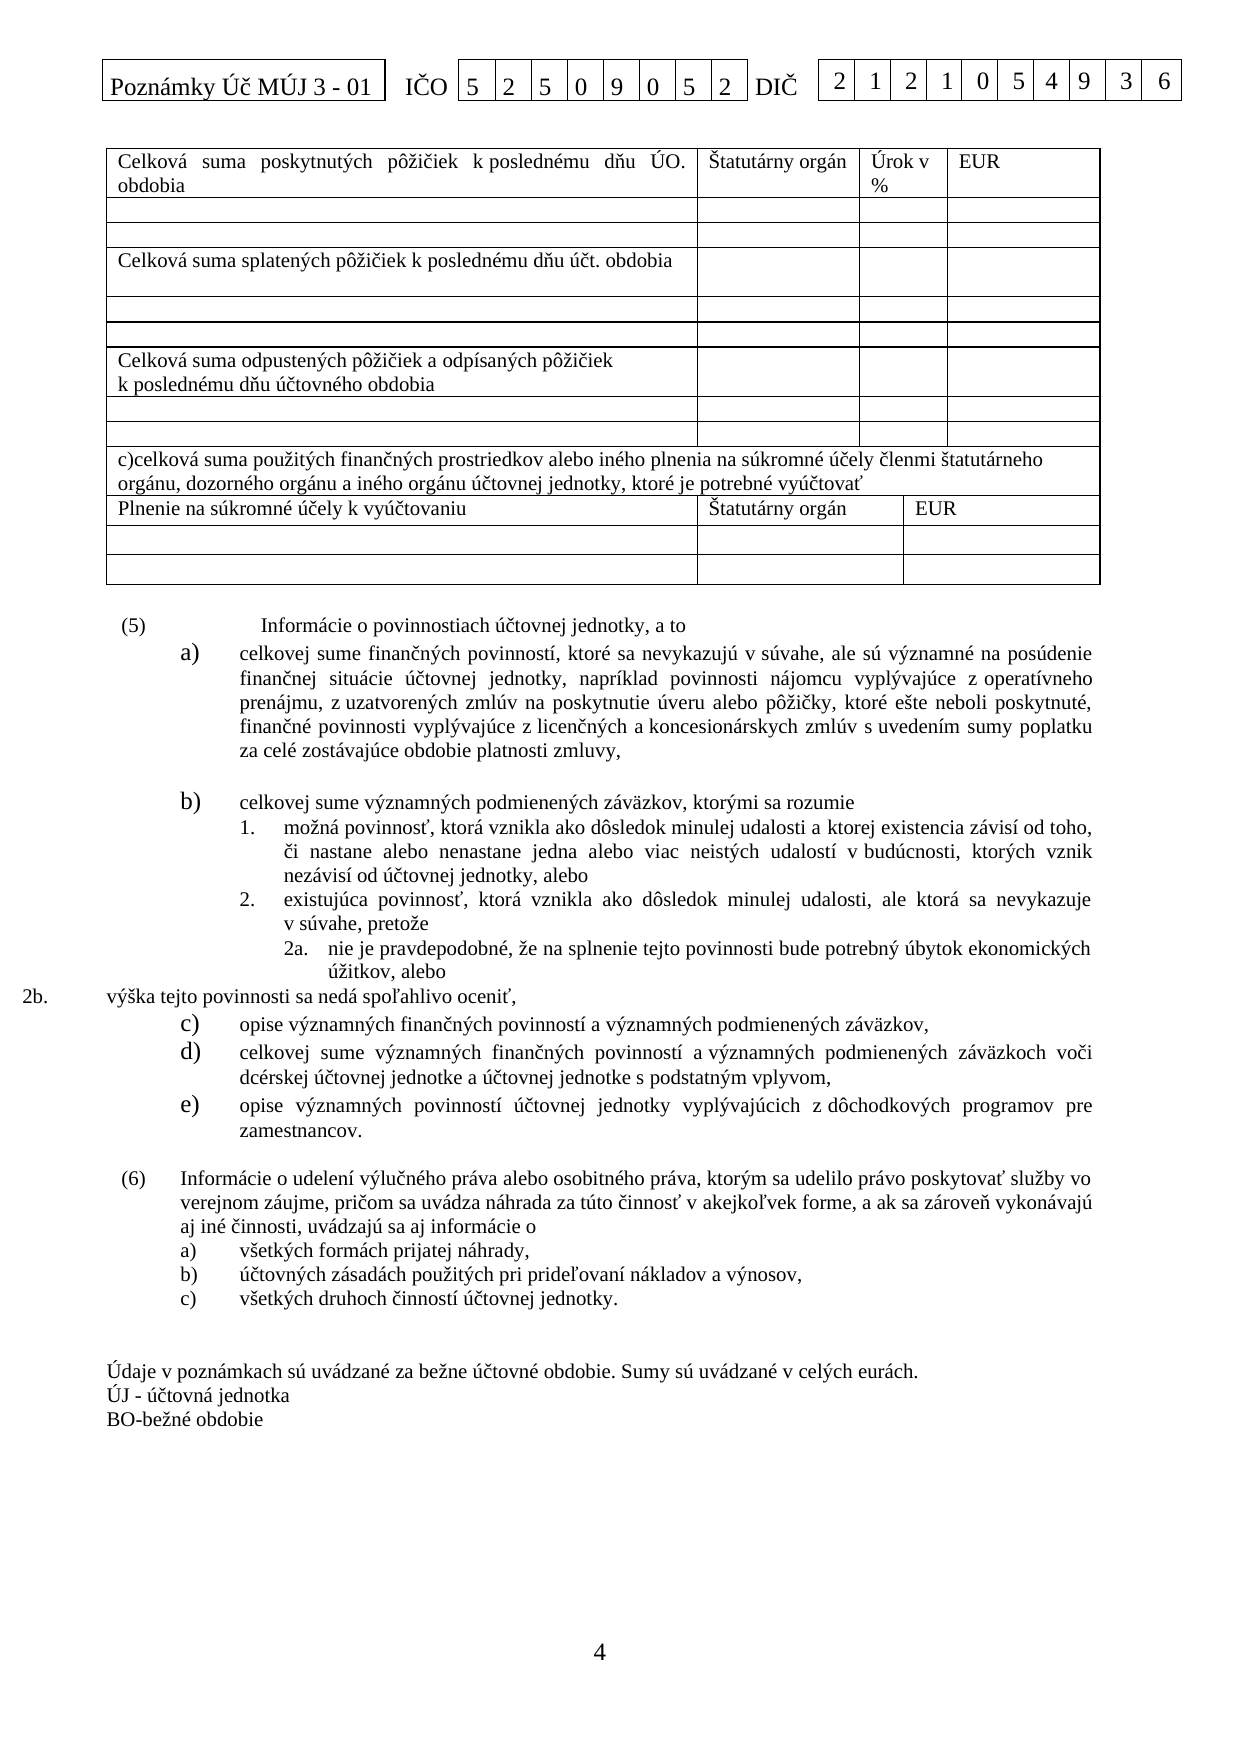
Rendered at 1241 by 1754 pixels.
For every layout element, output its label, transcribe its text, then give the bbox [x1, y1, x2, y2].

table_cell [698, 422, 859, 446]
table_cell [698, 526, 903, 554]
table_cell [698, 248, 859, 296]
table_cell c)celková suma použitých finančných prostriedkov alebo iného plnenia na súkromné účely členmi štatutárneho orgánu, dozorného orgánu a iného orgánu účtovnej jednotky, ktoré je potrebné vyúčtovať [107, 447, 1099, 495]
table_cell [948, 297, 1099, 321]
list celkovej sume významných podmienených záväzkov, ktorými sa rozumie [180, 786, 1092, 815]
table_cell [948, 223, 1099, 247]
list existujúca povinnosť, ktorá vznikla ako dôsledok minulej udalosti, ale ktorá sa nevykazuje v súvahe, pretože [239, 887, 1092, 935]
table_cell [107, 323, 697, 346]
table_cell [698, 297, 859, 321]
table_cell [860, 297, 947, 321]
table_cell [860, 422, 947, 446]
table_cell [698, 397, 859, 421]
list možná povinnosť, ktorá vznikla ako dôsledok minulej udalosti a ktorej existencia závisí od toho, či nastane alebo nenastane jedna alebo viac neistých udalostí v budúcnosti, ktorých vznik nezávisí od účtovnej jednotky, alebo [239, 815, 1092, 887]
table_cell [948, 348, 1099, 396]
table_cell [698, 555, 903, 583]
text Údaje v poznámkach sú uvádzané za bežne účtovné obdobie. Sumy sú uvádzané v celých eurách. [106, 1358, 1092, 1383]
table_cell [107, 297, 697, 321]
table_cell Celková suma odpustených pôžičiek a odpísaných pôžičiek k poslednému dňu účtovného obdobia [107, 348, 697, 396]
table_cell [860, 323, 947, 346]
list Informácie o udelení výlučného práva alebo osobitného práva, ktorým sa udelilo právo poskytovať služby vo verejnom záujme, pričom sa uvádza náhrada za túto činnosť v akejkoľvek forme, a ak sa zároveň vykonávajú aj iné činnosti, uvádzajú sa aj informácie o [121, 1166, 1092, 1238]
list všetkých formách prijatej náhrady, [180, 1238, 1092, 1262]
table_cell [860, 223, 947, 247]
table_cell [698, 223, 859, 247]
table_cell [698, 198, 859, 222]
list opise významných finančných povinností a významných podmienených záväzkov, [180, 1008, 1092, 1036]
table_cell Celková suma splatených pôžičiek k poslednému dňu účt. obdobia [107, 248, 697, 296]
table_cell Úrok v % [860, 149, 947, 197]
list účtovných zásadách použitých pri prideľovaní nákladov a výnosov, [180, 1262, 1092, 1286]
table_cell [107, 397, 697, 421]
table_cell Celková suma poskytnutých pôžičiek k poslednému dňu ÚO. obdobia [107, 149, 697, 197]
list celkovej sume významných finančných povinností a významných podmienených záväzkoch voči dcérskej účtovnej jednotke a účtovnej jednotke s podstatným vplyvom, [180, 1036, 1092, 1089]
table_cell [698, 323, 859, 346]
table_cell [107, 555, 697, 583]
list opise významných povinností účtovnej jednotky vyplývajúcich z dôchodkových programov pre zamestnancov. [180, 1089, 1092, 1142]
table_cell [948, 422, 1099, 446]
table_cell [107, 422, 697, 446]
table_cell [948, 323, 1099, 346]
table_cell [860, 198, 947, 222]
table_cell [698, 348, 859, 396]
list Informácie o povinnostiach účtovnej jednotky, a to [121, 613, 1092, 637]
table_cell [948, 397, 1099, 421]
text BO-bežné obdobie [106, 1407, 1092, 1431]
table_cell [107, 526, 697, 554]
list výška tejto povinnosti sa nedá spoľahlivo oceniť, [22, 983, 1092, 1008]
text ÚJ - účtovná jednotka [106, 1383, 1092, 1407]
table_cell Plnenie na súkromné účely k vyúčtovaniu [107, 496, 697, 524]
table_cell [904, 555, 1099, 583]
table_cell [860, 348, 947, 396]
table_cell [107, 198, 697, 222]
table_cell EUR [948, 149, 1099, 197]
table_cell EUR [904, 496, 1099, 524]
table_cell [948, 248, 1099, 296]
list všetkých druhoch činností účtovnej jednotky. [180, 1286, 1092, 1310]
table_cell Štatutárny orgán [698, 149, 859, 197]
table_cell [948, 198, 1099, 222]
list nie je pravdepodobné, že na splnenie tejto povinnosti bude potrebný úbytok ekonomických úžitkov, alebo [283, 935, 1092, 983]
table_cell [860, 397, 947, 421]
list celkovej sume finančných povinností, ktoré sa nevykazujú v súvahe, ale sú významné na posúdenie finančnej situácie účtovnej jednotky, napríklad povinnosti nájomcu vyplývajúce z operatívneho prenájmu, z uzatvorených zmlúv na poskytnutie úveru alebo pôžičky, ktoré ešte neboli poskytnuté, finančné povinnosti vyplývajúce z licenčných a koncesionárskych zmlúv s uvedením sumy poplatku za celé zostávajúce obdobie platnosti zmluvy, [180, 637, 1092, 762]
table_cell [860, 248, 947, 296]
table_cell Štatutárny orgán [698, 496, 903, 524]
table_cell [107, 223, 697, 247]
table_cell [904, 526, 1099, 554]
